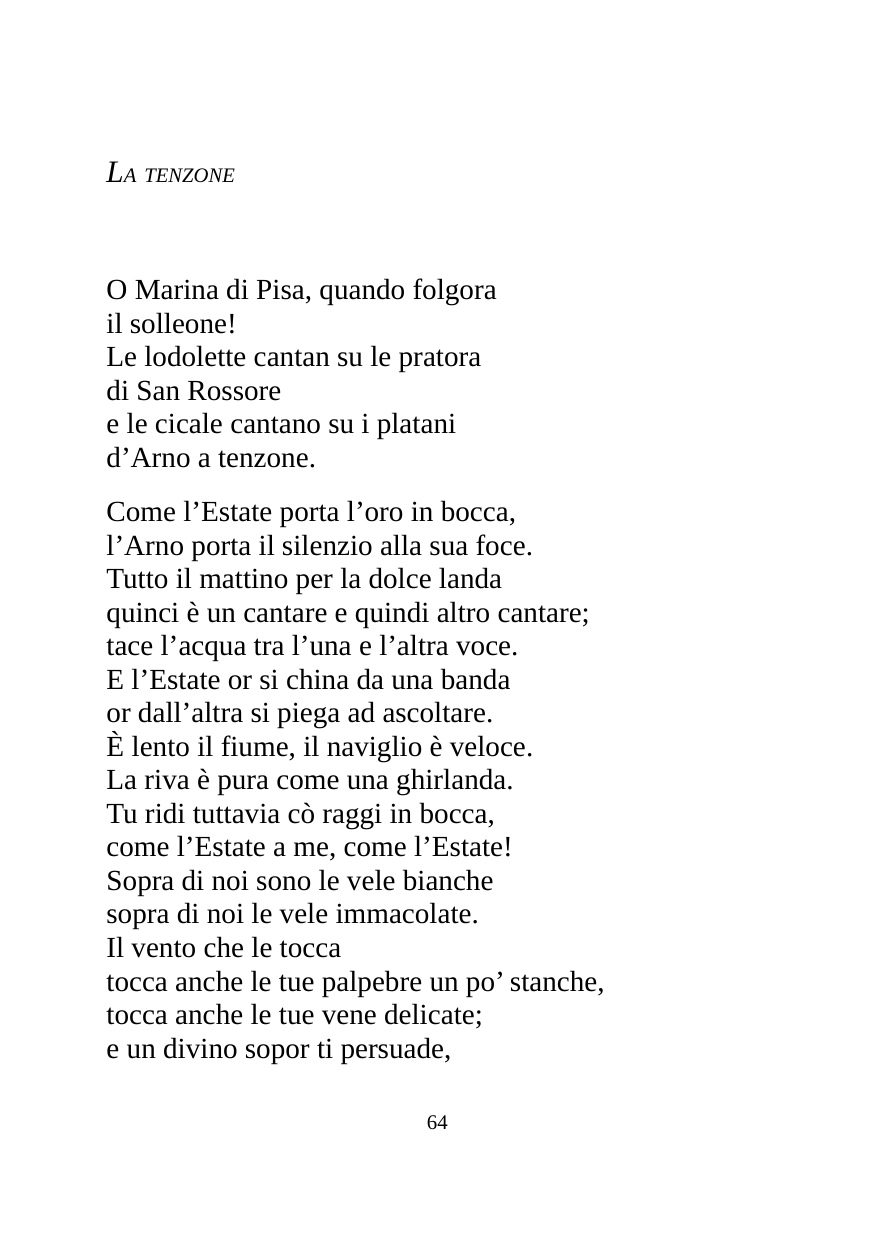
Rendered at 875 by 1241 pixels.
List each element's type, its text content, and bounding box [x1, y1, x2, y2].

text d’Arno a tenzone. [106, 440, 768, 473]
text or dall’altra si piega ad ascoltare. [106, 695, 768, 729]
text tace l’acqua tra l’una e l’altra voce. [106, 628, 768, 662]
text e un divino sopor ti persuade, [106, 1031, 768, 1064]
text Il vento che le tocca [106, 930, 768, 964]
subtitle La tenzone [106, 153, 768, 189]
text tocca anche le tue palpebre un po’ stanche, [106, 964, 768, 997]
text quinci è un cantare e quindi altro cantare; [106, 595, 768, 628]
text l’Arno porta il silenzio alla sua foce. [106, 528, 768, 561]
text O Marina di Pisa, quando folgora [106, 272, 768, 306]
text La riva è pura come una ghirlanda. [106, 762, 768, 796]
text sopra di noi le vele immacolate. [106, 897, 768, 930]
text Sopra di noi sono le vele bianche [106, 863, 768, 897]
text tocca anche le tue vene delicate; [106, 997, 768, 1031]
text Come l’Estate porta l’oro in bocca, [106, 494, 768, 528]
text Tu ridi tuttavia cò raggi in bocca, [106, 796, 768, 829]
text Le lodolette cantan su le pratora [106, 339, 768, 373]
text Tutto il mattino per la dolce landa [106, 561, 768, 595]
text come l’Estate a me, come l’Estate! [106, 829, 768, 863]
text E l’Estate or si china da una banda [106, 662, 768, 695]
text di San Rossore [106, 373, 768, 406]
text il solleone! [106, 306, 768, 339]
text e le cicale cantano su i platani [106, 406, 768, 440]
text È lento il fiume, il naviglio è veloce. [106, 729, 768, 762]
